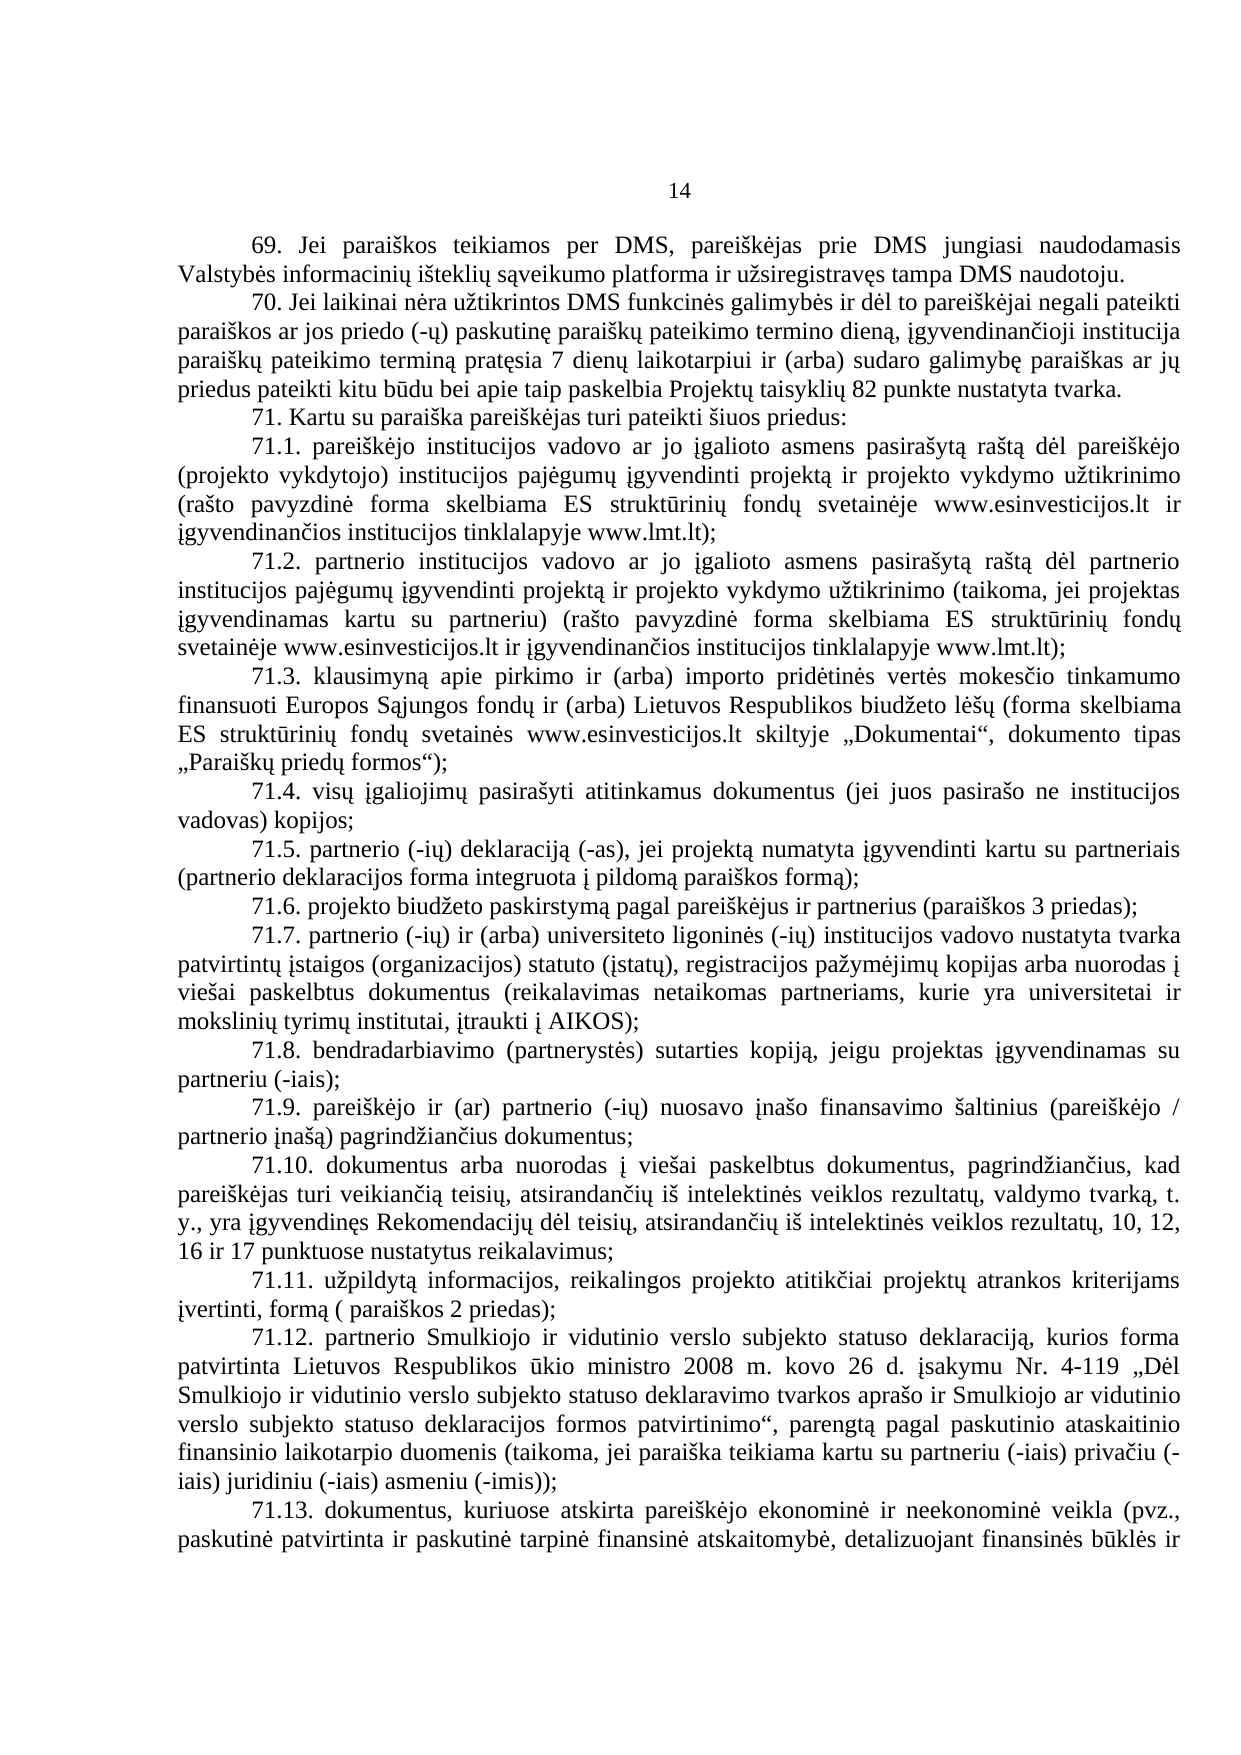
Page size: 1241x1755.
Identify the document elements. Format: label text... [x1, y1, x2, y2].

text 71.1. pareiškėjo institucijos vadovo ar jo įgalioto asmens pasirašytą raštą dėl pareiškėjo (projekto vykdytojo) institucijos pajėgumų įgyvendinti projektą ir projekto vykdymo užtikrinimo (rašto pavyzdinė forma skelbiama ES struktūrinių fondų svetainėje www.esinvesticijos.lt ir įgyvendinančios institucijos tinklalapyje www.lmt.lt); [177, 431, 1181, 546]
text 71. Kartu su paraiška pareiškėjas turi pateikti šiuos priedus: [177, 402, 1181, 431]
text 71.3. klausimyną apie pirkimo ir (arba) importo pridėtinės vertės mokesčio tinkamumo finansuoti Europos Sąjungos fondų ir (arba) Lietuvos Respublikos biudžeto lėšų (forma skelbiama ES struktūrinių fondų svetainės www.esinvesticijos.lt skiltyje „Dokumentai“, dokumento tipas „Paraiškų priedų formos“); [177, 661, 1181, 776]
text 71.7. partnerio (-ių) ir (arba) universiteto ligoninės (-ių) institucijos vadovo nustatyta tvarka patvirtintų įstaigos (organizacijos) statuto (įstatų), registracijos pažymėjimų kopijas arba nuorodas į viešai paskelbtus dokumentus (reikalavimas netaikomas partneriams, kurie yra universitetai ir mokslinių tyrimų institutai, įtraukti į AIKOS); [177, 920, 1181, 1035]
text 70. Jei laikinai nėra užtikrintos DMS funkcinės galimybės ir dėl to pareiškėjai negali pateikti paraiškos ar jos priedo (-ų) paskutinę paraiškų pateikimo termino dieną, įgyvendinančioji institucija paraiškų pateikimo terminą pratęsia 7 dienų laikotarpiui ir (arba) sudaro galimybę paraiškas ar jų priedus pateikti kitu būdu bei apie taip paskelbia Projektų taisyklių 82 punkte nustatyta tvarka. [177, 287, 1181, 402]
text 71.5. partnerio (-ių) deklaraciją (-as), jei projektą numatyta įgyvendinti kartu su partneriais (partnerio deklaracijos forma integruota į pildomą paraiškos formą); [177, 834, 1181, 891]
text 71.4. visų įgaliojimų pasirašyti atitinkamus dokumentus (jei juos pasirašo ne institucijos vadovas) kopijos; [177, 776, 1181, 834]
text 71.2. partnerio institucijos vadovo ar jo įgalioto asmens pasirašytą raštą dėl partnerio institucijos pajėgumų įgyvendinti projektą ir projekto vykdymo užtikrinimo (taikoma, jei projektas įgyvendinamas kartu su partneriu) (rašto pavyzdinė forma skelbiama ES struktūrinių fondų svetainėje www.esinvesticijos.lt ir įgyvendinančios institucijos tinklalapyje www.lmt.lt); [177, 546, 1181, 661]
text 71.6. projekto biudžeto paskirstymą pagal pareiškėjus ir partnerius (paraiškos 3 priedas); [177, 891, 1181, 920]
text 71.13. dokumentus, kuriuose atskirta pareiškėjo ekonominė ir neekonominė veikla (pvz., paskutinė patvirtinta ir paskutinė tarpinė finansinė atskaitomybė, detalizuojant finansinės būklės ir [177, 1495, 1181, 1552]
text 71.10. dokumentus arba nuorodas į viešai paskelbtus dokumentus, pagrindžiančius, kad pareiškėjas turi veikiančią teisių, atsirandančių iš intelektinės veiklos rezultatų, valdymo tvarką, t. y., yra įgyvendinęs Rekomendacijų dėl teisių, atsirandančių iš intelektinės veiklos rezultatų, 10, 12, 16 ir 17 punktuose nustatytus reikalavimus; [177, 1150, 1181, 1265]
text 71.12. partnerio Smulkiojo ir vidutinio verslo subjekto statuso deklaraciją, kurios forma patvirtinta Lietuvos Respublikos ūkio ministro 2008 m. kovo 26 d. įsakymu Nr. 4-119 „Dėl Smulkiojo ir vidutinio verslo subjekto statuso deklaravimo tvarkos aprašo ir Smulkiojo ar vidutinio verslo subjekto statuso deklaracijos formos patvirtinimo“, parengtą pagal paskutinio ataskaitinio finansinio laikotarpio duomenis (taikoma, jei paraiška teikiama kartu su partneriu (-iais) privačiu (-iais) juridiniu (-iais) asmeniu (-imis)); [177, 1322, 1181, 1495]
text 71.11. užpildytą informacijos, reikalingos projekto atitikčiai projektų atrankos kriterijams įvertinti, formą ( paraiškos 2 priedas); [177, 1265, 1181, 1322]
text 69. Jei paraiškos teikiamos per DMS, pareiškėjas prie DMS jungiasi naudodamasis Valstybės informacinių išteklių sąveikumo platforma ir užsiregistravęs tampa DMS naudotoju. [177, 230, 1181, 287]
text 71.8. bendradarbiavimo (partnerystės) sutarties kopiją, jeigu projektas įgyvendinamas su partneriu (-iais); [177, 1035, 1181, 1092]
text 71.9. pareiškėjo ir (ar) partnerio (-ių) nuosavo įnašo finansavimo šaltinius (pareiškėjo / partnerio įnašą) pagrindžiančius dokumentus; [177, 1092, 1181, 1150]
